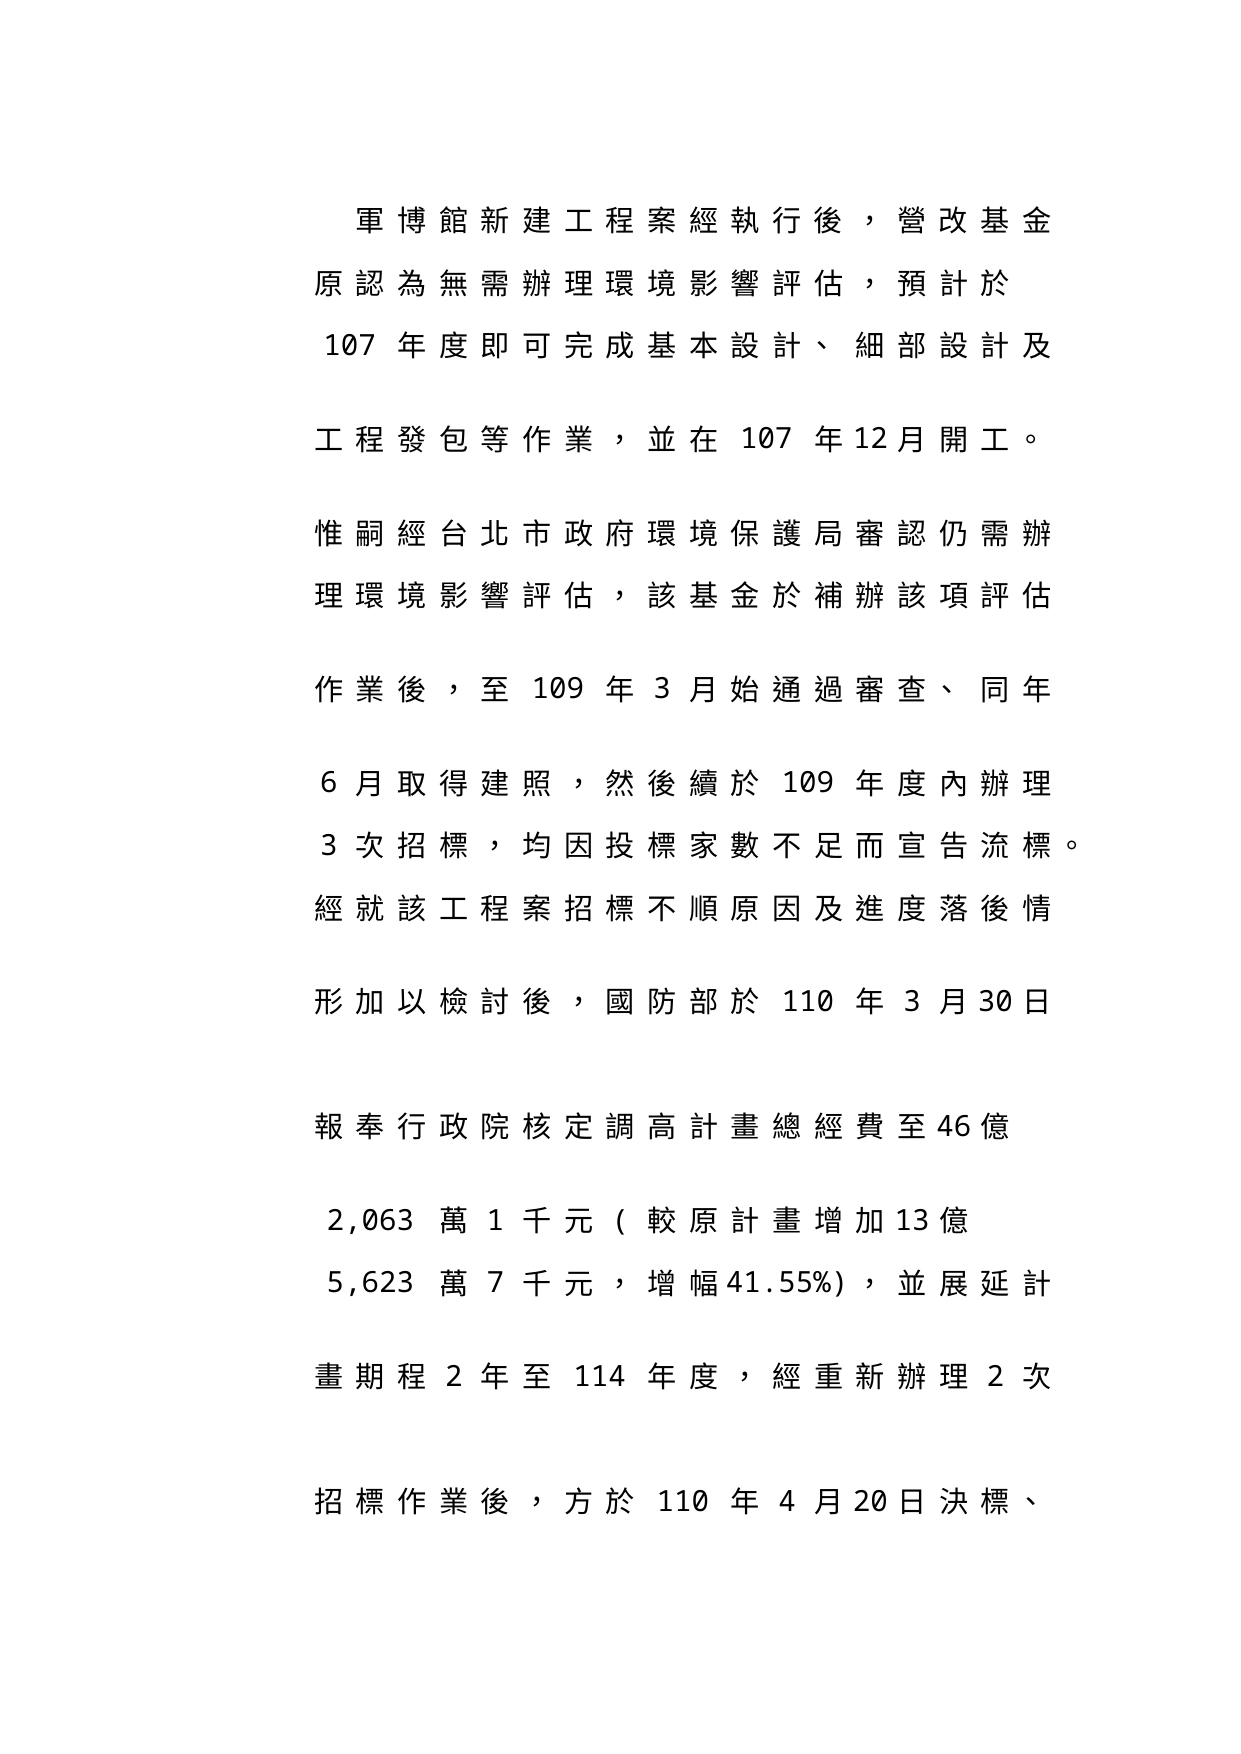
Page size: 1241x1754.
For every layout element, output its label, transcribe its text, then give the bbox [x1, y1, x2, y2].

text 軍博館新建工程案經執行後，營改基金原認為無需辦理環境影響評估，預計於107年度即可完成基本設計、細部設計及工程發包等作業，並在107年12月開工。惟嗣經台北市政府環境保護局審認仍需辦理環境影響評估，該基金於補辦該項評估作業後，至109年3月始通過審查、同年6月取得建照，然後續於109年度內辦理3次招標，均因投標家數不足而宣告流標。經就該工程案招標不順原因及進度落後情形加以檢討後，國防部於110年3月30日報奉行政院核定調高計畫總經費至46億2,063萬1千元(較原計畫增加13億5,623萬7千元，增幅41.55%)，並展延計畫期程2年至114年度，經重新辦理2次招標作業後，方於110年4月20日決標、5月21日開工。據營改基金111年度附屬單位預算案所附工程執行明細資料第128頁所載有關軍博館新建工程案部分，該案預計於112-114年度編列暨執行之預算共計42億8,063萬9千元(其中含工程經費35億5,092萬8千元)，占計畫總經費比率達92.64%(詳表1)，顯示112-114年度係該案預算執行暨施工之高峰期。 [271, 177, 1058, 1552]
